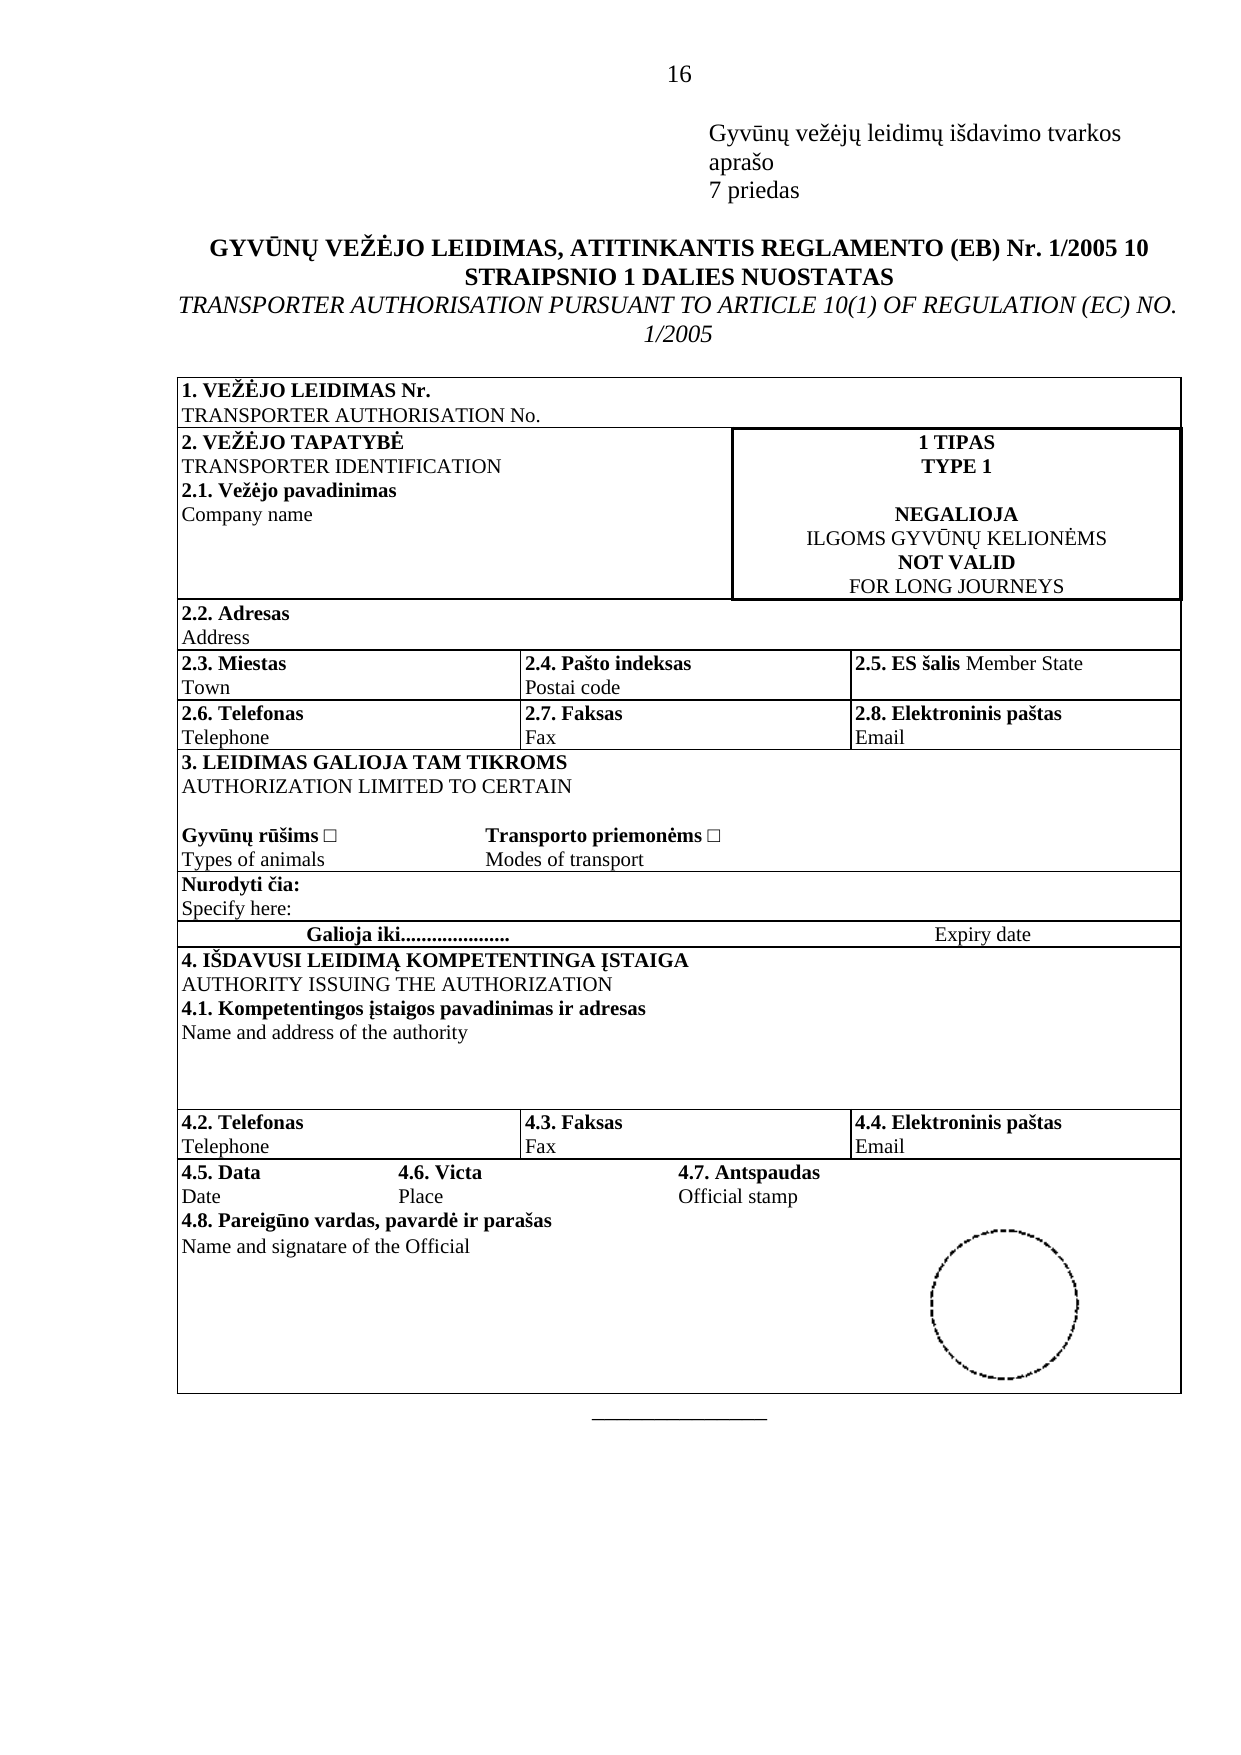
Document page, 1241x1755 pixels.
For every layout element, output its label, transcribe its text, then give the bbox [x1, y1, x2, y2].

table_cell 2.5. ES šalis Member State [852, 651, 1180, 699]
table_cell [298, 922, 302, 946]
text ______________ [177, 1394, 1181, 1423]
text Gyvūnų vežėjų leidimų išdavimo tvarkos [709, 118, 1181, 147]
text 7 priedas [177, 176, 1181, 204]
table_cell Date [390, 1184, 394, 1208]
text aprašo [177, 147, 1181, 176]
text TRANSPORTER AUTHORISATION PURSUANT TO ARTICLE 10(1) OF REGULATION (EC) NO. 1/2005 [177, 291, 1181, 348]
table_cell [811, 1208, 815, 1392]
table_cell Name and address of the authority [178, 1020, 1180, 1109]
text GYVŪNŲ VEŽĖJO LEIDIMAS, ATITINKANTIS REGLAMENTO (EB) Nr. 1/2005 10 STRAIPSNIO 1 DALIES NUOSTATAS [177, 233, 1181, 291]
table_cell Name and signatare of the Official [178, 1232, 811, 1392]
table_cell 2. VEŽĖJO TAPATYBĖ [178, 428, 731, 454]
table_cell 2.2. Adresas Address [178, 600, 731, 649]
